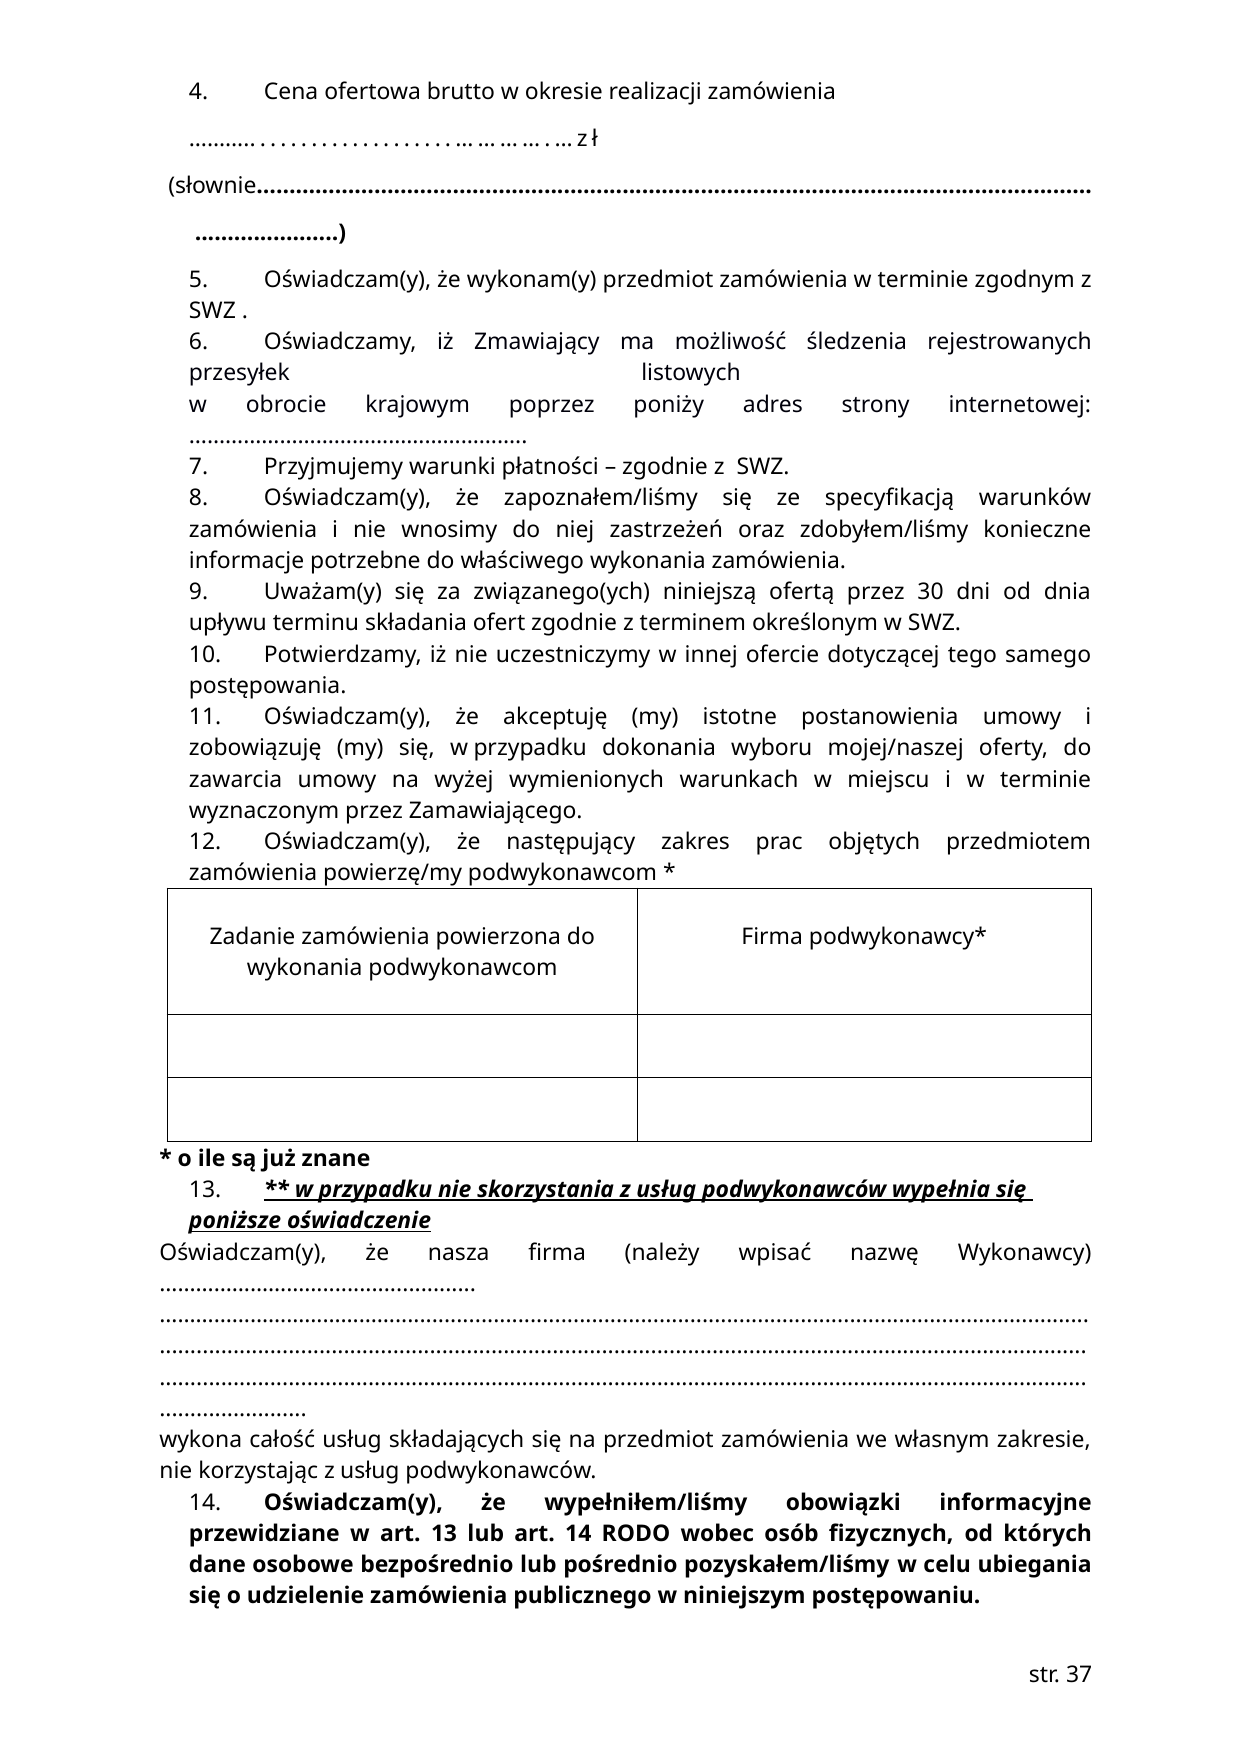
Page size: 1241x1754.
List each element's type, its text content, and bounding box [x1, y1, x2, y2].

text wykona całość usług składających się na przedmiot zamówienia we własnym zakresie, nie korzystając z usług podwykonawców. [159, 1423, 1092, 1485]
list Oświadczam(y), że akceptuję (my) istotne postanowienia umowy i zobowiązuję (my) się, w przypadku dokonania wyboru mojej/naszej oferty, do zawarcia umowy na wyżej wymienionych warunkach w miejscu i w terminie wyznaczonym przez Zamawiającego. [189, 700, 1092, 825]
list Oświadczam(y), że wypełniłem/liśmy obowiązki informacyjne przewidziane w art. 13 lub art. 14 RODO wobec osób fizycznych, od których dane osobowe bezpośrednio lub pośrednio pozyskałem/liśmy w celu ubiegania się o udzielenie zamówienia publicznego w niniejszym postępowaniu. [189, 1485, 1092, 1610]
list ** w przypadku nie skorzystania z usług podwykonawców wypełnia się poniższe oświadczenie [189, 1173, 1092, 1235]
table_cell [168, 1078, 637, 1141]
text Oświadczam(y), że nasza firma (należy wpisać nazwę Wykonawcy) ……………………….........................…………………………………....................................................................................................................................................................................................................................................................................................................................................................................................................................................... [159, 1235, 1092, 1423]
table_cell [168, 1015, 637, 1077]
list Przyjmujemy warunki płatności – zgodnie z SWZ. [189, 450, 1092, 481]
list Oświadczamy, iż Zmawiający ma możliwość śledzenia rejestrowanych przesyłek listowych w obrocie krajowym poprzez poniży adres strony internetowej: ……………………………………………….. [189, 325, 1092, 450]
list Uważam(y) się za związanego(ych) niniejszą ofertą przez 30 dni od dnia upływu terminu składania ofert zgodnie z terminem określonym w SWZ. [189, 575, 1092, 637]
text (słownie…………………………………..........................................................................................................…..) [159, 169, 1092, 247]
table_cell [638, 1015, 1091, 1077]
table_header Firma podwykonawcy* [638, 889, 1091, 1013]
text * o ile są już znane [159, 1142, 1092, 1173]
table_header Zadanie zamówienia powierzona do wykonania podwykonawcom [168, 889, 637, 1013]
table_cell [638, 1078, 1091, 1141]
list Oświadczam(y), że zapoznałem/liśmy się ze specyfikacją warunków zamówienia i nie wnosimy do niej zastrzeżeń oraz zdobyłem/liśmy konieczne informacje potrzebne do właściwego wykonania zamówienia. [189, 481, 1092, 575]
list Oświadczam(y), że następujący zakres prac objętych przedmiotem zamówienia powierzę/my podwykonawcom * [189, 825, 1092, 887]
list Cena ofertowa brutto w okresie realizacji zamówienia ……….....................………….…zł [189, 75, 1092, 153]
list Potwierdzamy, iż nie uczestniczymy w innej ofercie dotyczącej tego samego postępowania. [189, 637, 1092, 700]
list Oświadczam(y), że wykonam(y) przedmiot zamówienia w terminie zgodnym z SWZ . [189, 262, 1092, 325]
